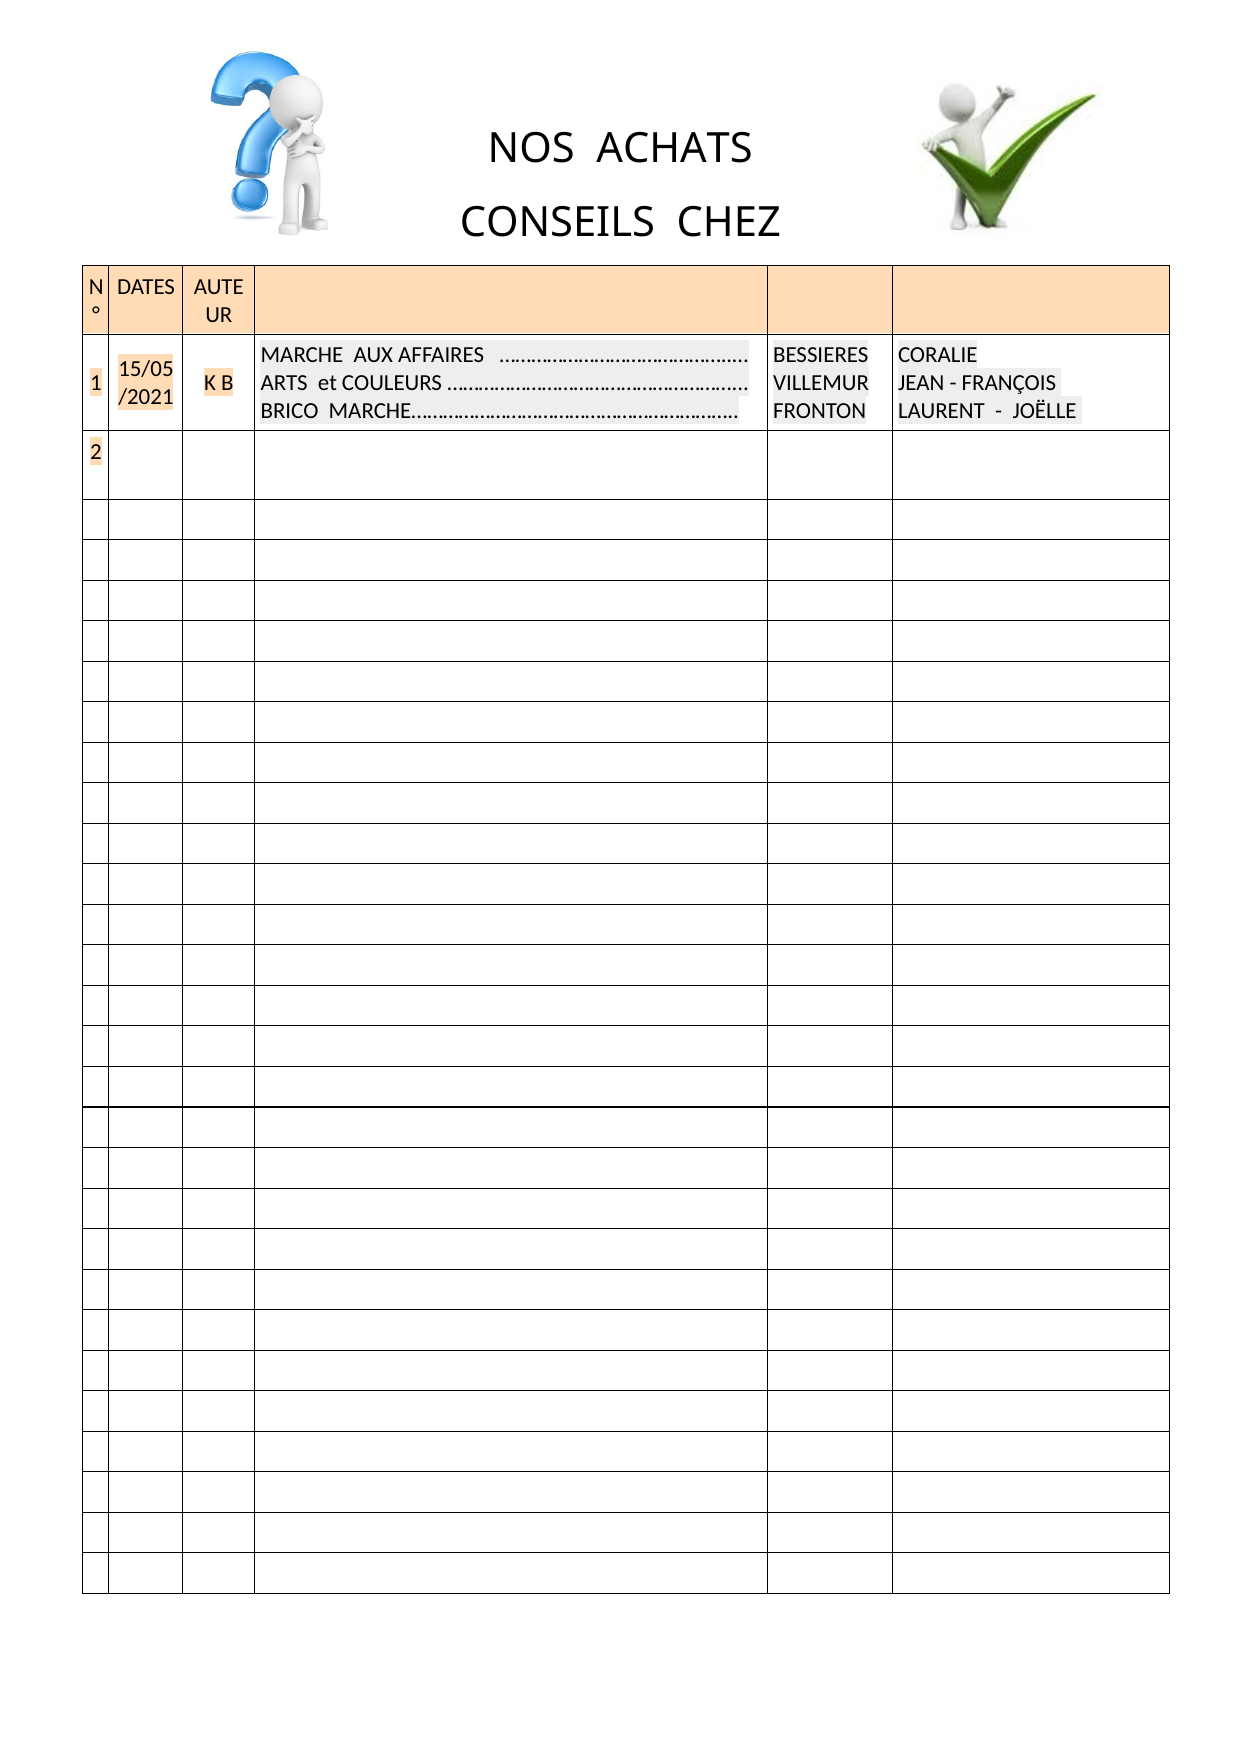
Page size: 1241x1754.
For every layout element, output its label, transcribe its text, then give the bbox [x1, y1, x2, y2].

table_cell 2 [83, 431, 108, 499]
table_cell [109, 500, 182, 539]
table_cell [768, 621, 892, 661]
table_cell [255, 945, 767, 985]
table_cell [109, 905, 182, 944]
table_cell [768, 824, 892, 863]
table_cell [893, 824, 1169, 863]
table_cell [109, 1229, 182, 1268]
table_cell [183, 621, 254, 661]
table_header [255, 266, 767, 333]
table_cell [83, 1472, 108, 1512]
text CONSEILS CHEZ [118, 192, 1122, 248]
table_cell [893, 1472, 1169, 1512]
table_cell [109, 621, 182, 661]
table_cell [109, 864, 182, 904]
table_cell [768, 540, 892, 580]
table_cell [768, 1351, 892, 1390]
table_cell [83, 945, 108, 985]
table_cell [83, 1270, 108, 1309]
table_cell [109, 1148, 182, 1187]
table_cell [109, 1351, 182, 1390]
table_cell [768, 1189, 892, 1228]
table_cell [183, 743, 254, 782]
table_cell [893, 702, 1169, 742]
table_cell [768, 1270, 892, 1309]
table_cell [109, 986, 182, 1025]
table_cell [255, 1026, 767, 1066]
table_cell [183, 702, 254, 742]
table_cell [768, 702, 892, 742]
table_cell [255, 1108, 767, 1147]
table_cell [83, 500, 108, 539]
table_cell [255, 1270, 767, 1309]
table_cell [183, 1351, 254, 1390]
table_cell [83, 1391, 108, 1431]
table_cell [255, 431, 767, 499]
table_cell [768, 1310, 892, 1349]
table_cell [255, 1067, 767, 1106]
table_cell [109, 945, 182, 985]
table_cell [255, 581, 767, 620]
table_cell [183, 783, 254, 823]
table_cell [183, 540, 254, 580]
table_cell [255, 1432, 767, 1471]
table_cell [109, 1108, 182, 1147]
table_cell [893, 864, 1169, 904]
table_cell [893, 986, 1169, 1025]
table_cell 1 [83, 335, 108, 430]
text [118, 118, 205, 175]
table_cell [183, 1432, 254, 1471]
table_cell [183, 1270, 254, 1309]
table_cell [768, 1108, 892, 1147]
table_cell [768, 945, 892, 985]
table_cell [255, 621, 767, 661]
table_cell [183, 1148, 254, 1187]
table_header N° [83, 266, 108, 333]
table_cell [183, 1026, 254, 1066]
table_cell [109, 783, 182, 823]
table_cell [768, 431, 892, 499]
table_cell [183, 1229, 254, 1268]
table_cell [109, 1189, 182, 1228]
table_cell [83, 621, 108, 661]
table_cell [183, 1067, 254, 1106]
table_cell [893, 1148, 1169, 1187]
table_cell [893, 581, 1169, 620]
table_cell [893, 1391, 1169, 1431]
table_cell [255, 1351, 767, 1390]
table_cell [183, 1472, 254, 1512]
table_cell [768, 783, 892, 823]
table_cell [768, 743, 892, 782]
table_cell [893, 621, 1169, 661]
table_cell [893, 1189, 1169, 1228]
table_cell [183, 824, 254, 863]
table_cell [893, 500, 1169, 539]
table_cell [83, 905, 108, 944]
table_cell [109, 1472, 182, 1512]
table_cell [255, 1513, 767, 1552]
table_cell [109, 581, 182, 620]
table_cell [83, 1189, 108, 1228]
table_cell [893, 1513, 1169, 1552]
table_cell [83, 864, 108, 904]
table_cell [83, 540, 108, 580]
table_cell [893, 1270, 1169, 1309]
table_cell [83, 824, 108, 863]
table_cell [255, 540, 767, 580]
table_cell [893, 1310, 1169, 1349]
table_cell [768, 662, 892, 701]
table_cell [893, 1351, 1169, 1390]
table_cell [83, 581, 108, 620]
table_cell [768, 500, 892, 539]
table_cell [109, 1553, 182, 1593]
table_cell [183, 1108, 254, 1147]
table_cell [83, 986, 108, 1025]
table_cell [255, 986, 767, 1025]
table_cell [109, 743, 182, 782]
table_cell [183, 864, 254, 904]
table_cell [109, 1310, 182, 1349]
table_cell [183, 581, 254, 620]
table_cell [768, 1513, 892, 1552]
table_cell [109, 1067, 182, 1106]
table_cell [768, 986, 892, 1025]
table_cell [83, 1026, 108, 1066]
table_cell MARCHE AUX AFFAIRES ……………………………………..… ARTS et COULEURS ………………………………………………... BRICO MARCHE…………………………………………………….. [255, 335, 767, 430]
table_cell [83, 662, 108, 701]
table_cell [893, 905, 1169, 944]
table_cell [768, 905, 892, 944]
table_cell [893, 1026, 1169, 1066]
table_cell [255, 1553, 767, 1593]
table_cell [109, 702, 182, 742]
table_cell [768, 1432, 892, 1471]
table_cell [109, 540, 182, 580]
table_cell [255, 743, 767, 782]
table_cell [83, 1148, 108, 1187]
table_cell [768, 864, 892, 904]
picture [205, 47, 332, 239]
table_cell [183, 905, 254, 944]
table_cell [255, 1148, 767, 1187]
table_cell [893, 431, 1169, 499]
table_cell [83, 1229, 108, 1268]
table_cell [893, 743, 1169, 782]
table_cell [109, 1270, 182, 1309]
table_cell [255, 1310, 767, 1349]
table_cell [183, 431, 254, 499]
table_cell [255, 1189, 767, 1228]
table_cell K B [183, 335, 254, 430]
table_cell [768, 1229, 892, 1268]
picture [917, 70, 1111, 238]
table_cell [255, 1472, 767, 1512]
table_cell [83, 1108, 108, 1147]
table_cell [255, 1229, 767, 1268]
table_cell [893, 1432, 1169, 1471]
table_cell [768, 1067, 892, 1106]
table_cell [183, 1513, 254, 1552]
table_header [893, 266, 1169, 333]
table_cell [83, 1067, 108, 1106]
table_cell [109, 1432, 182, 1471]
table_cell [255, 783, 767, 823]
table_cell [183, 1310, 254, 1349]
table_cell BESSIERES VILLEMUR FRONTON [768, 335, 892, 430]
table_cell [183, 945, 254, 985]
table_cell CORALIE JEAN - FRANÇOIS LAURENT - JOËLLE [893, 335, 1169, 430]
table_cell [893, 540, 1169, 580]
table_header [768, 266, 892, 333]
table_cell 15/05/2021 [109, 335, 182, 430]
table_cell [768, 1026, 892, 1066]
table_cell [183, 1189, 254, 1228]
text [1111, 118, 1122, 175]
table_cell [255, 662, 767, 701]
table_cell [83, 1351, 108, 1390]
table_cell [893, 1553, 1169, 1593]
table_cell [255, 1391, 767, 1431]
table_cell [109, 431, 182, 499]
table_cell [83, 743, 108, 782]
table_cell [109, 1026, 182, 1066]
table_cell [183, 1553, 254, 1593]
text NOS ACHATS [332, 118, 917, 175]
table_cell [83, 1432, 108, 1471]
table_cell [768, 1553, 892, 1593]
table_cell [109, 824, 182, 863]
table_cell [183, 986, 254, 1025]
table_cell [109, 662, 182, 701]
table_cell [183, 1391, 254, 1431]
table_cell [255, 702, 767, 742]
table_cell [893, 945, 1169, 985]
table_cell [83, 1513, 108, 1552]
table_header DATES [109, 266, 182, 333]
table_cell [768, 1391, 892, 1431]
table_cell [768, 1148, 892, 1187]
table_cell [83, 1553, 108, 1593]
table_cell [109, 1391, 182, 1431]
table_header AUTEUR [183, 266, 254, 333]
table_cell [893, 783, 1169, 823]
table_cell [255, 824, 767, 863]
table_cell [183, 500, 254, 539]
table_cell [255, 864, 767, 904]
table_cell [83, 783, 108, 823]
table_cell [255, 905, 767, 944]
table_cell [255, 500, 767, 539]
table_cell [83, 1310, 108, 1349]
table_cell [893, 1067, 1169, 1106]
table_cell [768, 581, 892, 620]
table_cell [109, 1513, 182, 1552]
table_cell [768, 1472, 892, 1512]
table_cell [83, 702, 108, 742]
table_cell [893, 662, 1169, 701]
table_cell [183, 662, 254, 701]
table_cell [893, 1229, 1169, 1268]
table_cell [893, 1108, 1169, 1147]
